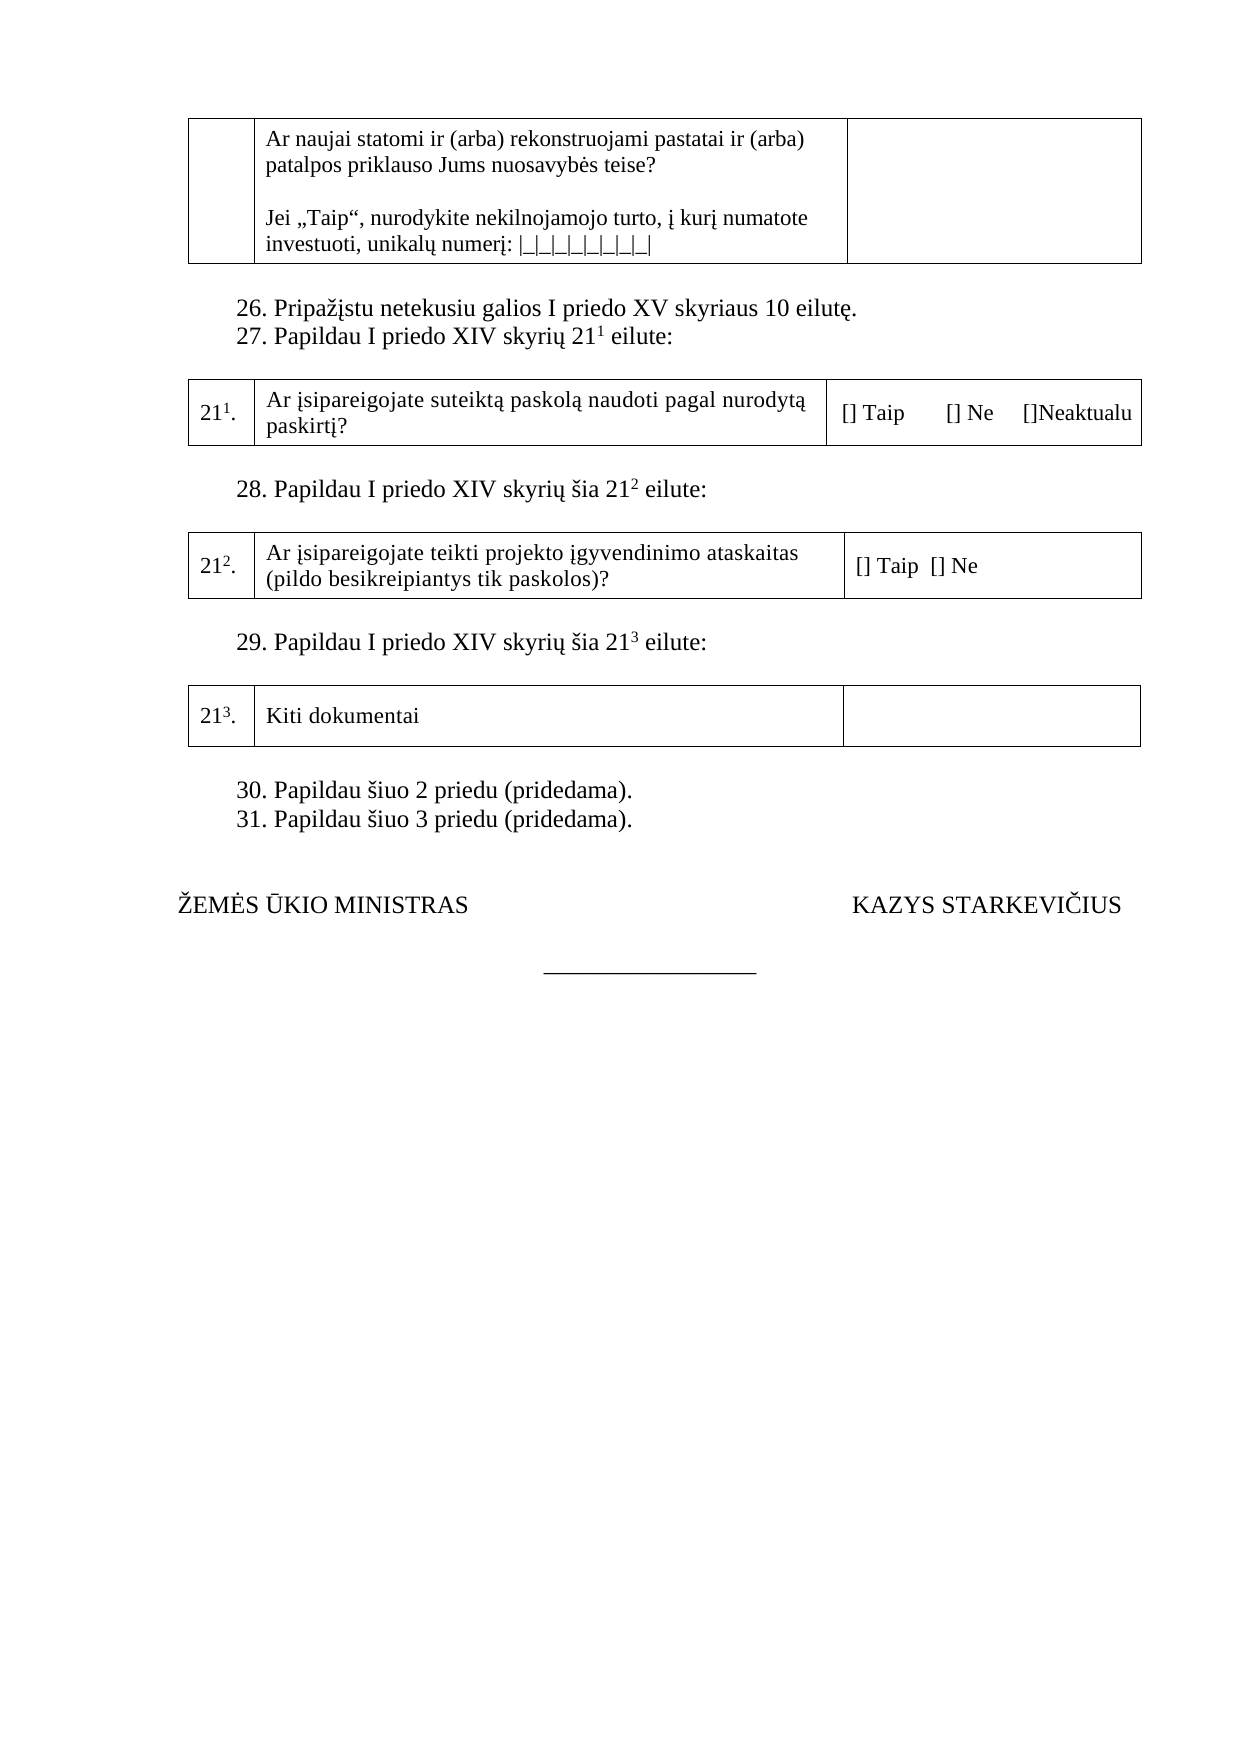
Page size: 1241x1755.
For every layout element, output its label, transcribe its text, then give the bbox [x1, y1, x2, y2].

text 26. Pripažįstu netekusiu galios I priedo XV skyriaus 10 eilutę. [177, 293, 1122, 321]
text Žemės ūkio ministras Kazys Starkevičius [177, 891, 1122, 919]
table_header Ar įsipareigojate suteiktą paskolą naudoti pagal nurodytą paskirtį? [255, 380, 826, 444]
table_header [] Ne [926, 380, 1013, 444]
table_header []Neaktualu [1014, 380, 1141, 444]
table_header Kiti dokumentai [255, 686, 843, 746]
text 28. Papildau I priedo XIV skyrių šia 212 eilute: [177, 474, 1122, 503]
table_header 211. [189, 380, 254, 444]
table_header [844, 686, 1140, 746]
table_header [] Taip [827, 380, 926, 444]
text 30. Papildau šiuo 2 priedu (pridedama). [177, 776, 1122, 804]
text 29. Papildau I priedo XIV skyrių šia 213 eilute: [177, 627, 1122, 656]
text 31. Papildau šiuo 3 priedu (pridedama). [177, 804, 1122, 833]
table_header [] Taip [] Ne [845, 533, 1141, 597]
table_header [189, 119, 254, 263]
text _________________ [177, 948, 1122, 977]
table_cell Ar naujai statomi ir (arba) rekonstruojami pastatai ir (arba) patalpos priklauso Jums nuosavybės teise? Jei „Taip“, nurodykite nekilnojamojo turto, į kurį numatote investuoti, unikalų numerį: |_|_|_|_|_|_|_|_| [255, 119, 847, 263]
table_cell [848, 119, 1141, 263]
text 27. Papildau I priedo XIV skyrių 211 eilute: [177, 321, 1122, 350]
table_header Ar įsipareigojate teikti projekto įgyvendinimo ataskaitas (pildo besikreipiantys tik paskolos)? [255, 533, 844, 597]
table_header 212. [189, 533, 254, 597]
table_header 213. [189, 686, 254, 746]
